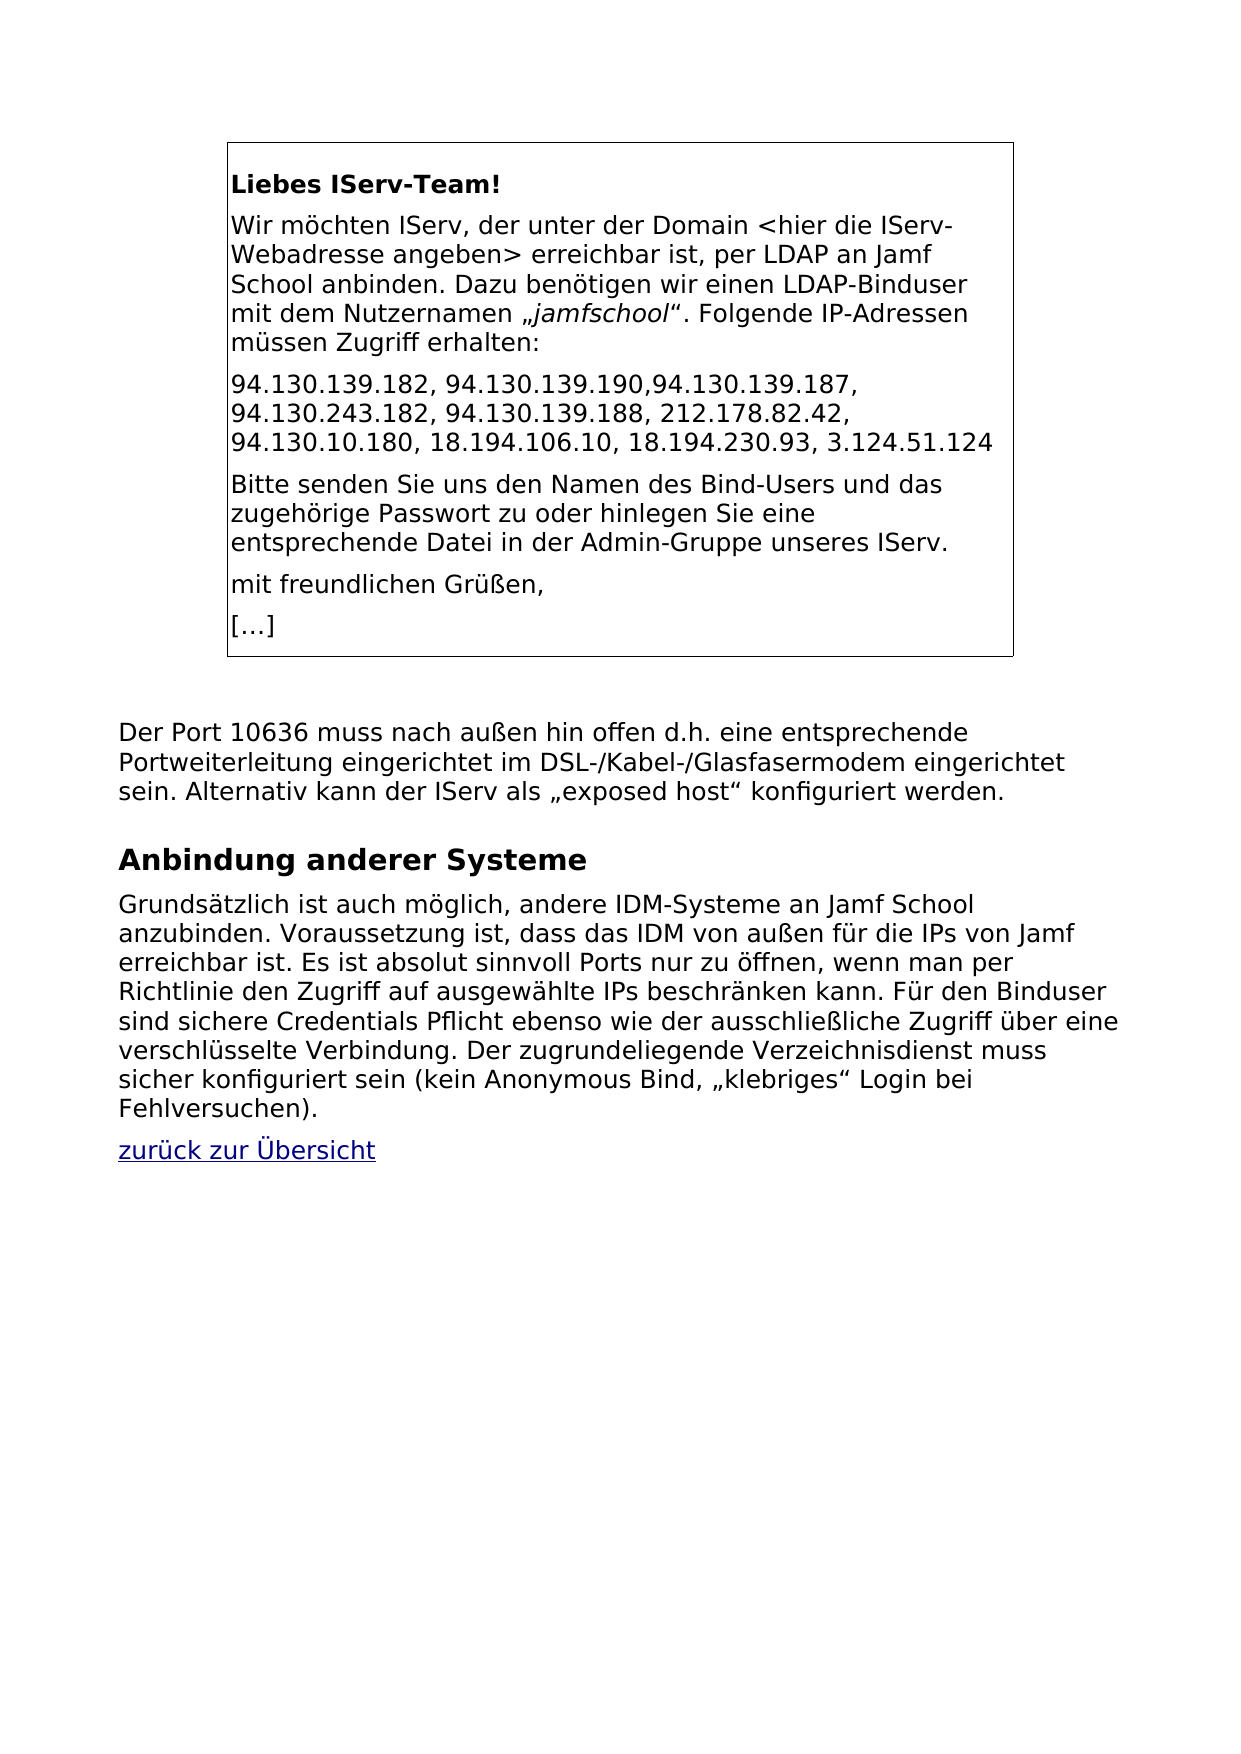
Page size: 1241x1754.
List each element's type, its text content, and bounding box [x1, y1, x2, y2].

text Grundsätzlich ist auch möglich, andere IDM-Systeme an Jamf School anzubinden. Voraussetzung ist, dass das IDM von außen für die IPs von Jamf erreichbar ist. Es ist absolut sinnvoll Ports nur zu öffnen, wenn man per Richtlinie den Zugriff auf ausgewählte IPs beschränken kann. Für den Binduser sind sichere Credentials Pflicht ebenso wie der ausschließliche Zugriff über eine verschlüsselte Verbindung. Der zugrundeliegende Verzeichnisdienst muss sicher konfiguriert sein (kein Anonymous Bind, „klebriges“ Login bei Fehlversuchen). [118, 890, 1122, 1123]
text zurück zur Übersicht [118, 1136, 1122, 1165]
subtitle Anbindung anderer Systeme [118, 843, 1122, 877]
table_header Liebes IServ-Team! Wir möchten IServ, der unter der Domain <hier die IServ-Webadresse angeben> erreichbar ist, per LDAP an Jamf School anbinden. Dazu benötigen wir einen LDAP-Binduser mit dem Nutzernamen „jamfschool“. Folgende IP-Adressen müssen Zugriff erhalten: 94.130.139.182, 94.130.139.190,94.130.139.187, 94.130.243.182, 94.130.139.188, 212.178.82.42, 94.130.10.180, 18.194.106.10, 18.194.230.93, 3.124.51.124 Bitte senden Sie uns den Namen des Bind-Users und das zugehörige Passwort zu oder hinlegen Sie eine entsprechende Datei in der Admin-Gruppe unseres IServ. mit freundlichen Grüßen, […] [228, 143, 1013, 656]
text Der Port 10636 muss nach außen hin offen d.h. eine entsprechende Portweiterleitung eingerichtet im DSL-/Kabel-/Glasfasermodem eingerichtet sein. Alternativ kann der IServ als „exposed host“ konfiguriert werden. [118, 718, 1122, 806]
